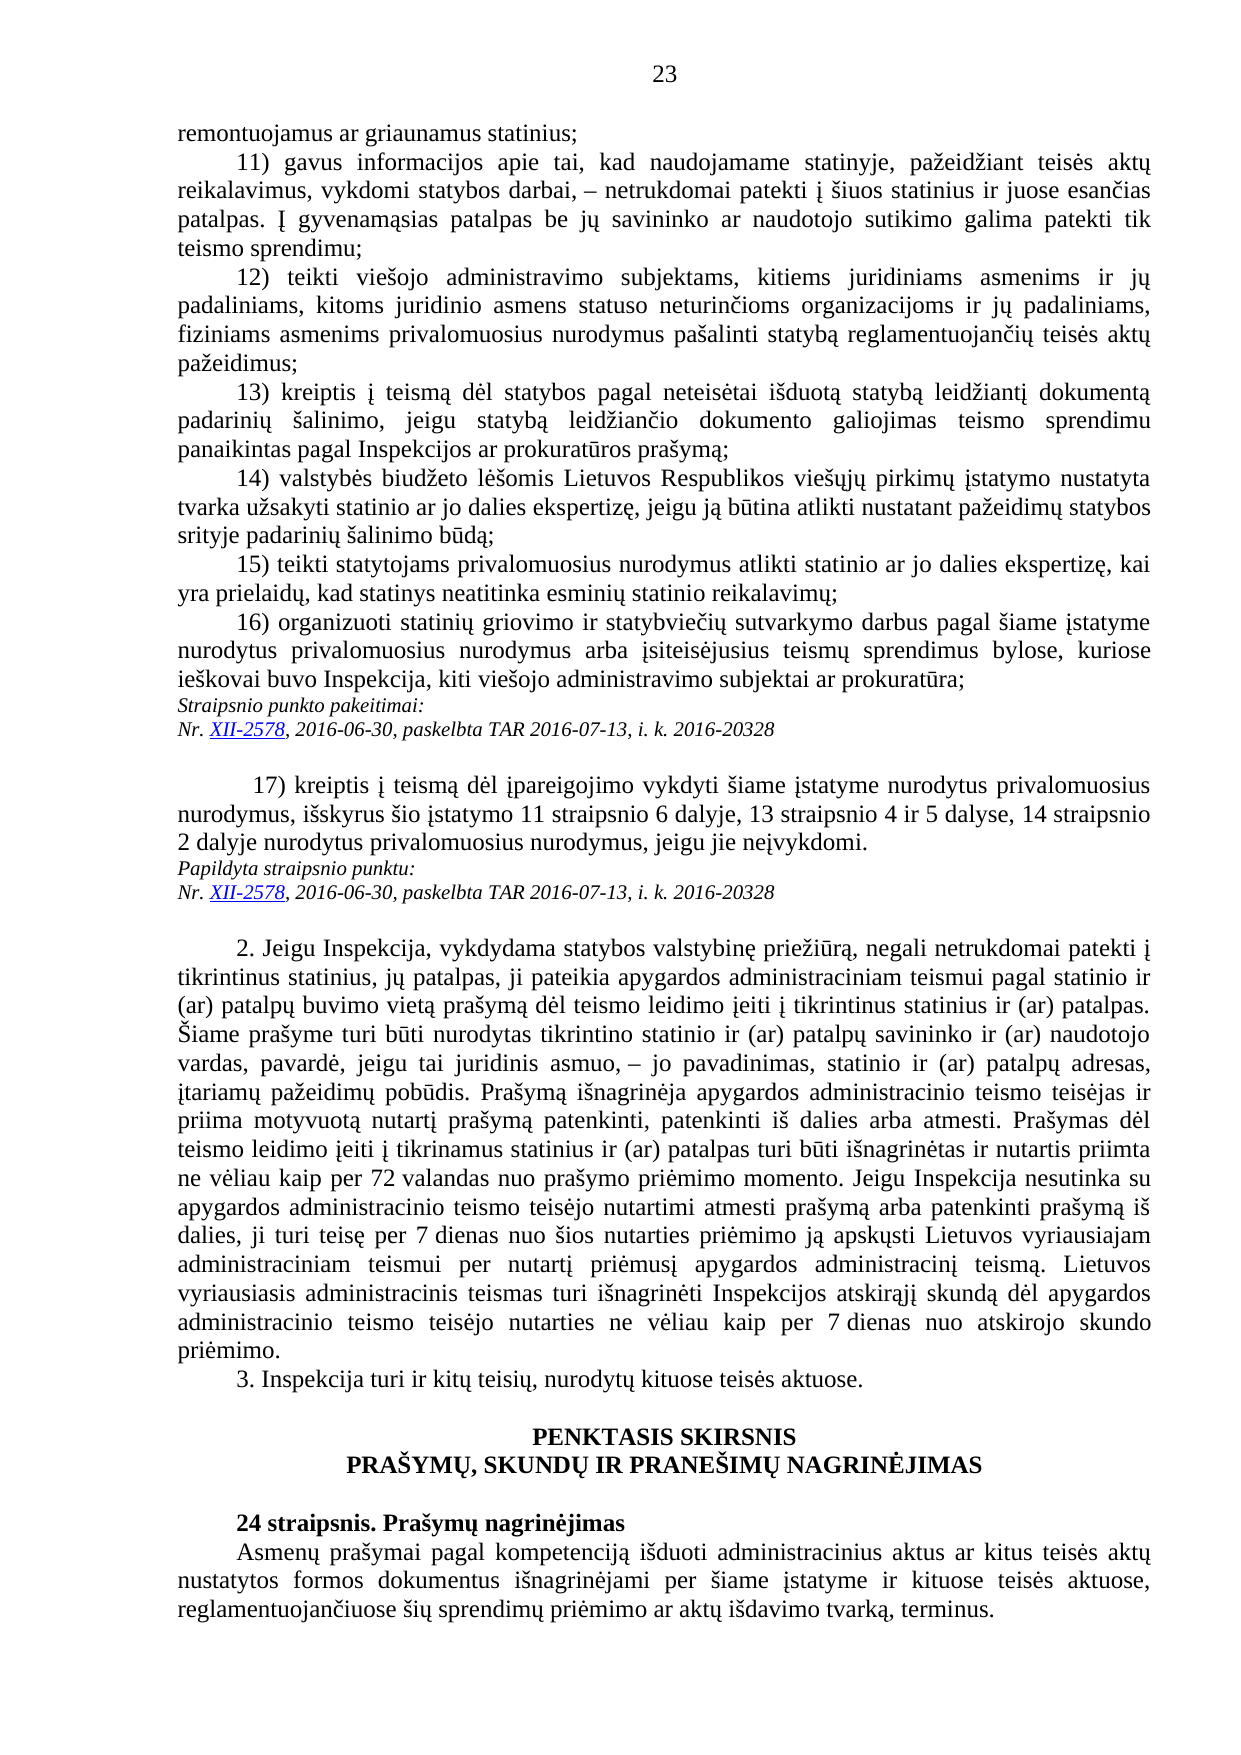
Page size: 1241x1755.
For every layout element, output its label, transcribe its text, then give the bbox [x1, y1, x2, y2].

text Papildyta straipsnio punktu: [177, 856, 1152, 880]
text 15) teikti statytojams privalomuosius nurodymus atlikti statinio ar jo dalies ekspertizę, kai yra prielaidų, kad statinys neatitinka esminių statinio reikalavimų; [177, 549, 1152, 607]
text PRAŠYMŲ, SKUNDŲ IR PRANEŠIMŲ NAGRINĖJIMAS [177, 1451, 1152, 1479]
text 3. Inspekcija turi ir kitų teisių, nurodytų kituose teisės aktuose. [177, 1364, 1152, 1393]
text 16) organizuoti statinių griovimo ir statybviečių sutvarkymo darbus pagal šiame įstatyme nurodytus privalomuosius nurodymus arba įsiteisėjusius teismų sprendimus bylose, kuriose ieškovai buvo Inspekcija, kiti viešojo administravimo subjektai ar prokuratūra; [177, 607, 1152, 693]
text PENKTASIS SKIRSNIS [177, 1422, 1152, 1451]
text Nr. XII-2578, 2016-06-30, paskelbta TAR 2016-07-13, i. k. 2016-20328 [177, 717, 1152, 741]
text 2. Jeigu Inspekcija, vykdydama statybos valstybinę priežiūrą, negali netrukdomai patekti į tikrintinus statinius, jų patalpas, ji pateikia apygardos administraciniam teismui pagal statinio ir (ar) patalpų buvimo vietą prašymą dėl teismo leidimo įeiti į tikrintinus statinius ir (ar) patalpas. Šiame prašyme turi būti nurodytas tikrintino statinio ir (ar) patalpų savininko ir (ar) naudotojo vardas, pavardė, jeigu tai juridinis asmuo, – jo pavadinimas, statinio ir (ar) patalpų adresas, įtariamų pažeidimų pobūdis. Prašymą išnagrinėja apygardos administracinio teismo teisėjas ir priima motyvuotą nutartį prašymą patenkinti, patenkinti iš dalies arba atmesti. Prašymas dėl teismo leidimo įeiti į tikrinamus statinius ir (ar) patalpas turi būti išnagrinėtas ir nutartis priimta ne vėliau kaip per 72 valandas nuo prašymo priėmimo momento. Jeigu Inspekcija nesutinka su apygardos administracinio teismo teisėjo nutartimi atmesti prašymą arba patenkinti prašymą iš dalies, ji turi teisę per 7 dienas nuo šios nutarties priėmimo ją apskųsti Lietuvos vyriausiajam administraciniam teismui per nutartį priėmusį apygardos administracinį teismą. Lietuvos vyriausiasis administracinis teismas turi išnagrinėti Inspekcijos atskirąjį skundą dėl apygardos administracinio teismo teisėjo nutarties ne vėliau kaip per 7 dienas nuo atskirojo skundo priėmimo. [177, 933, 1152, 1364]
text 12) teikti viešojo administravimo subjektams, kitiems juridiniams asmenims ir jų padaliniams, kitoms juridinio asmens statuso neturinčioms organizacijoms ir jų padaliniams, fiziniams asmenims privalomuosius nurodymus pašalinti statybą reglamentuojančių teisės aktų pažeidimus; [177, 262, 1152, 377]
text 14) valstybės biudžeto lėšomis Lietuvos Respublikos viešųjų pirkimų įstatymo nustatyta tvarka užsakyti statinio ar jo dalies ekspertizę, jeigu ją būtina atlikti nustatant pažeidimų statybos srityje padarinių šalinimo būdą; [177, 463, 1152, 549]
text Asmenų prašymai pagal kompetenciją išduoti administracinius aktus ar kitus teisės aktų nustatytos formos dokumentus išnagrinėjami per šiame įstatyme ir kituose teisės aktuose, reglamentuojančiuose šių sprendimų priėmimo ar aktų išdavimo tvarką, terminus. [177, 1537, 1152, 1623]
text 13) kreiptis į teismą dėl statybos pagal neteisėtai išduotą statybą leidžiantį dokumentą padarinių šalinimo, jeigu statybą leidžiančio dokumento galiojimas teismo sprendimu panaikintas pagal Inspekcijos ar prokuratūros prašymą; [177, 377, 1152, 463]
text remontuojamus ar griaunamus statinius; [177, 118, 1152, 147]
text 24 straipsnis. Prašymų nagrinėjimas [177, 1508, 1152, 1537]
text Straipsnio punkto pakeitimai: [177, 693, 1152, 717]
text 17) kreiptis į teismą dėl įpareigojimo vykdyti šiame įstatyme nurodytus privalomuosius nurodymus, išskyrus šio įstatymo 11 straipsnio 6 dalyje, 13 straipsnio 4 ir 5 dalyse, 14 straipsnio 2 dalyje nurodytus privalomuosius nurodymus, jeigu jie neįvykdomi. [177, 770, 1152, 856]
text 11) gavus informacijos apie tai, kad naudojamame statinyje, pažeidžiant teisės aktų reikalavimus, vykdomi statybos darbai, – netrukdomai patekti į šiuos statinius ir juose esančias patalpas. Į gyvenamąsias patalpas be jų savininko ar naudotojo sutikimo galima patekti tik teismo sprendimu; [177, 147, 1152, 262]
text Nr. XII-2578, 2016-06-30, paskelbta TAR 2016-07-13, i. k. 2016-20328 [177, 880, 1152, 904]
